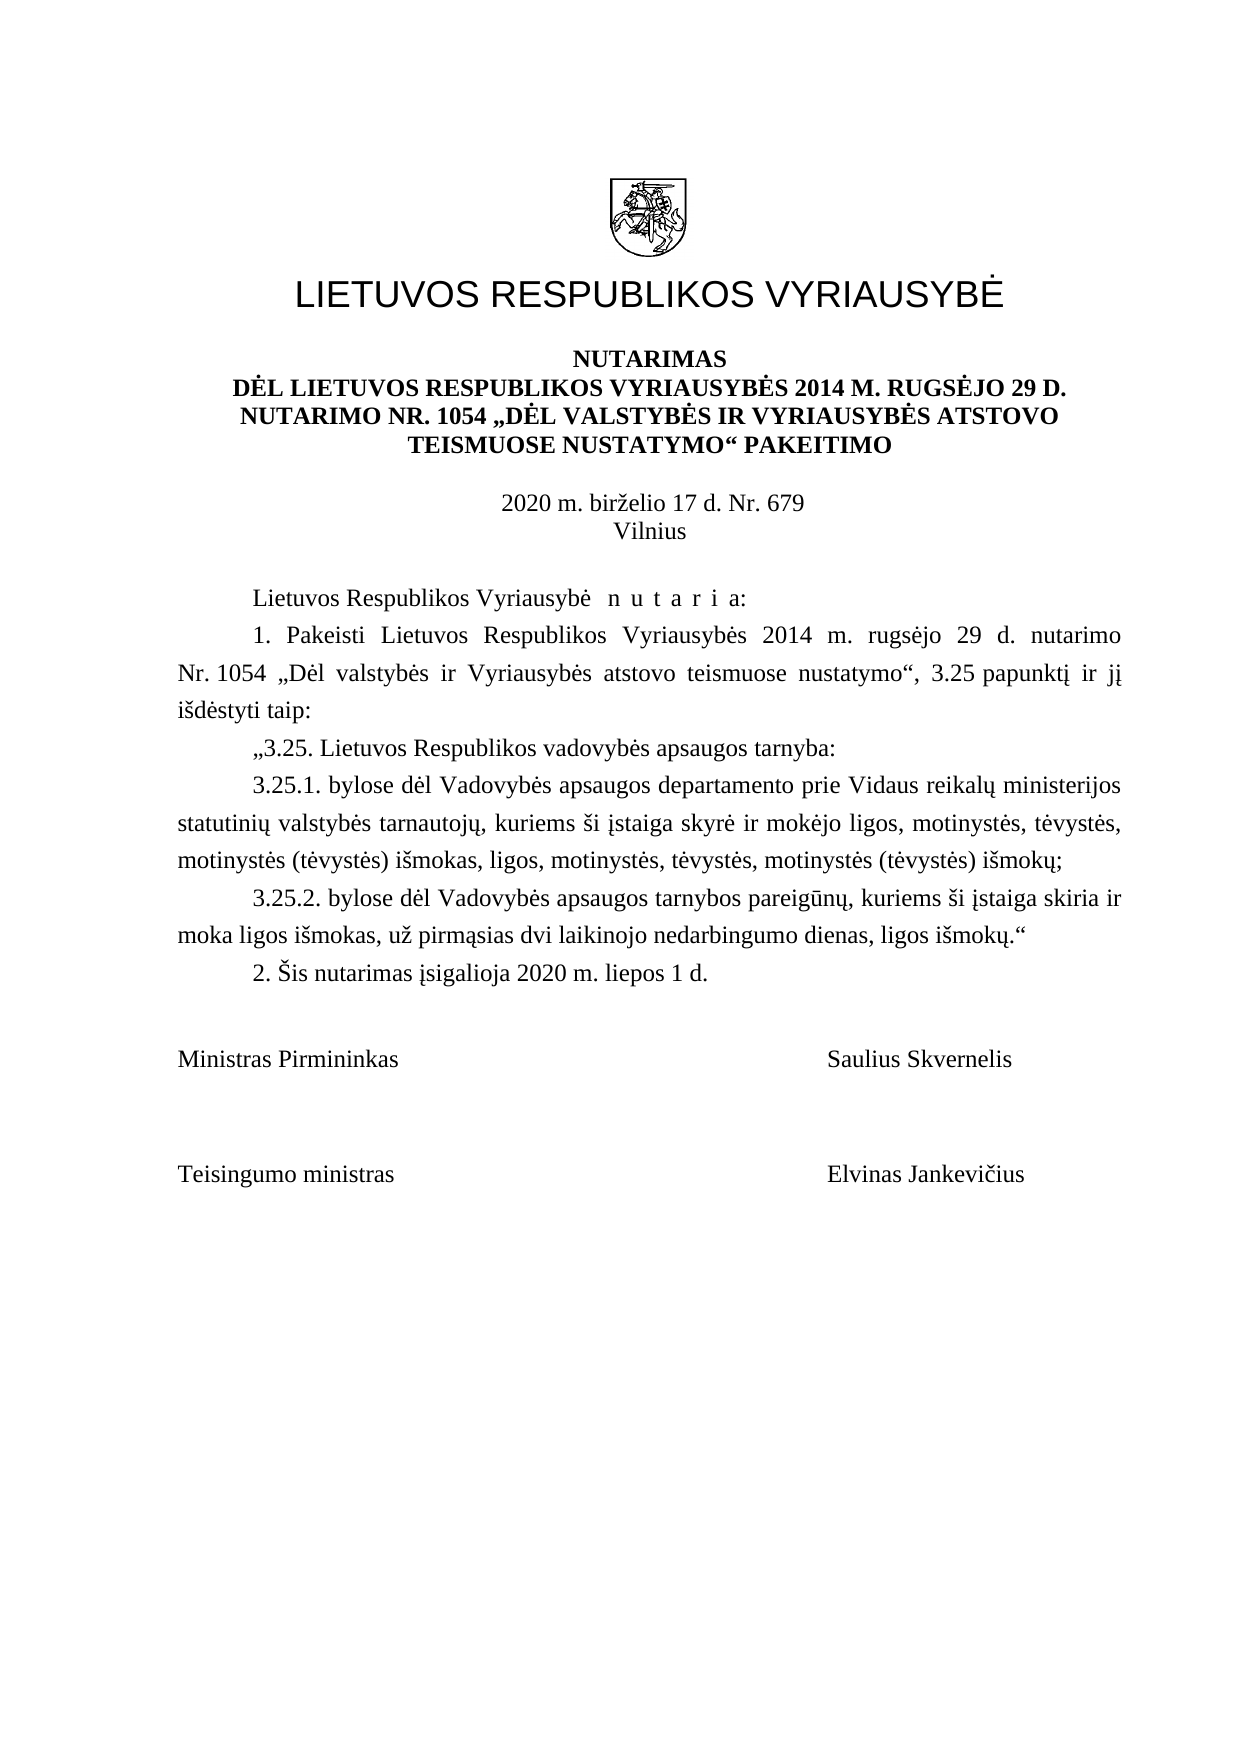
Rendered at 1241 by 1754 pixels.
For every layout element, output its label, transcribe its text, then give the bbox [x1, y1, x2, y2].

text nutarimas [177, 344, 1122, 373]
text Ministras Pirmininkas Saulius Skvernelis [177, 1044, 1122, 1073]
text Lietuvos Respublikos Vyriausybė nutaria: [177, 574, 1122, 611]
text 3.25.1. bylose dėl Vadovybės apsaugos departamento prie Vidaus reikalų ministerijos statutinių valstybės tarnautojų, kuriems ši įstaiga skyrė ir mokėjo ligos, motinystės, tėvystės, motinystės (tėvystės) išmokas, ligos, motinystės, tėvystės, motinystės (tėvystės) išmokų; [177, 761, 1122, 874]
text Lietuvos Respublikos Vyriausybė [177, 272, 1122, 315]
text 3.25.2. bylose dėl Vadovybės apsaugos tarnybos pareigūnų, kuriems ši įstaiga skiria ir moka ligos išmokas, už pirmąsias dvi laikinojo nedarbingumo dienas, ligos išmokų.“ [177, 874, 1122, 949]
text Vilnius [177, 516, 1122, 545]
text 1. Pakeisti Lietuvos Respublikos Vyriausybės 2014 m. rugsėjo 29 d. nutarimo Nr. 1054 „Dėl valstybės ir Vyriausybės atstovo teismuose nustatymo“, 3.25 papunktį ir jį išdėstyti taip: [177, 611, 1122, 724]
text 2020 m. birželio 17 d. Nr. 679 [177, 488, 1122, 516]
text Teisingumo ministras Elvinas Jankevičius [177, 1159, 1122, 1188]
text „3.25. Lietuvos Respublikos vadovybės apsaugos tarnyba: [177, 724, 1122, 761]
text DĖL Lietuvos Respublikos VyriausybėS 2014 m. RUGSĖJO 29 d. NUTARIMO Nr. 1054 „Dėl VALSTYBĖS IR VYRIAUSYBĖS ATSTOVo TEISMUOSE NUSTATYMO“ PAKEITIMO [177, 373, 1122, 459]
text 2. Šis nutarimas įsigalioja 2020 m. liepos 1 d. [177, 949, 1122, 986]
